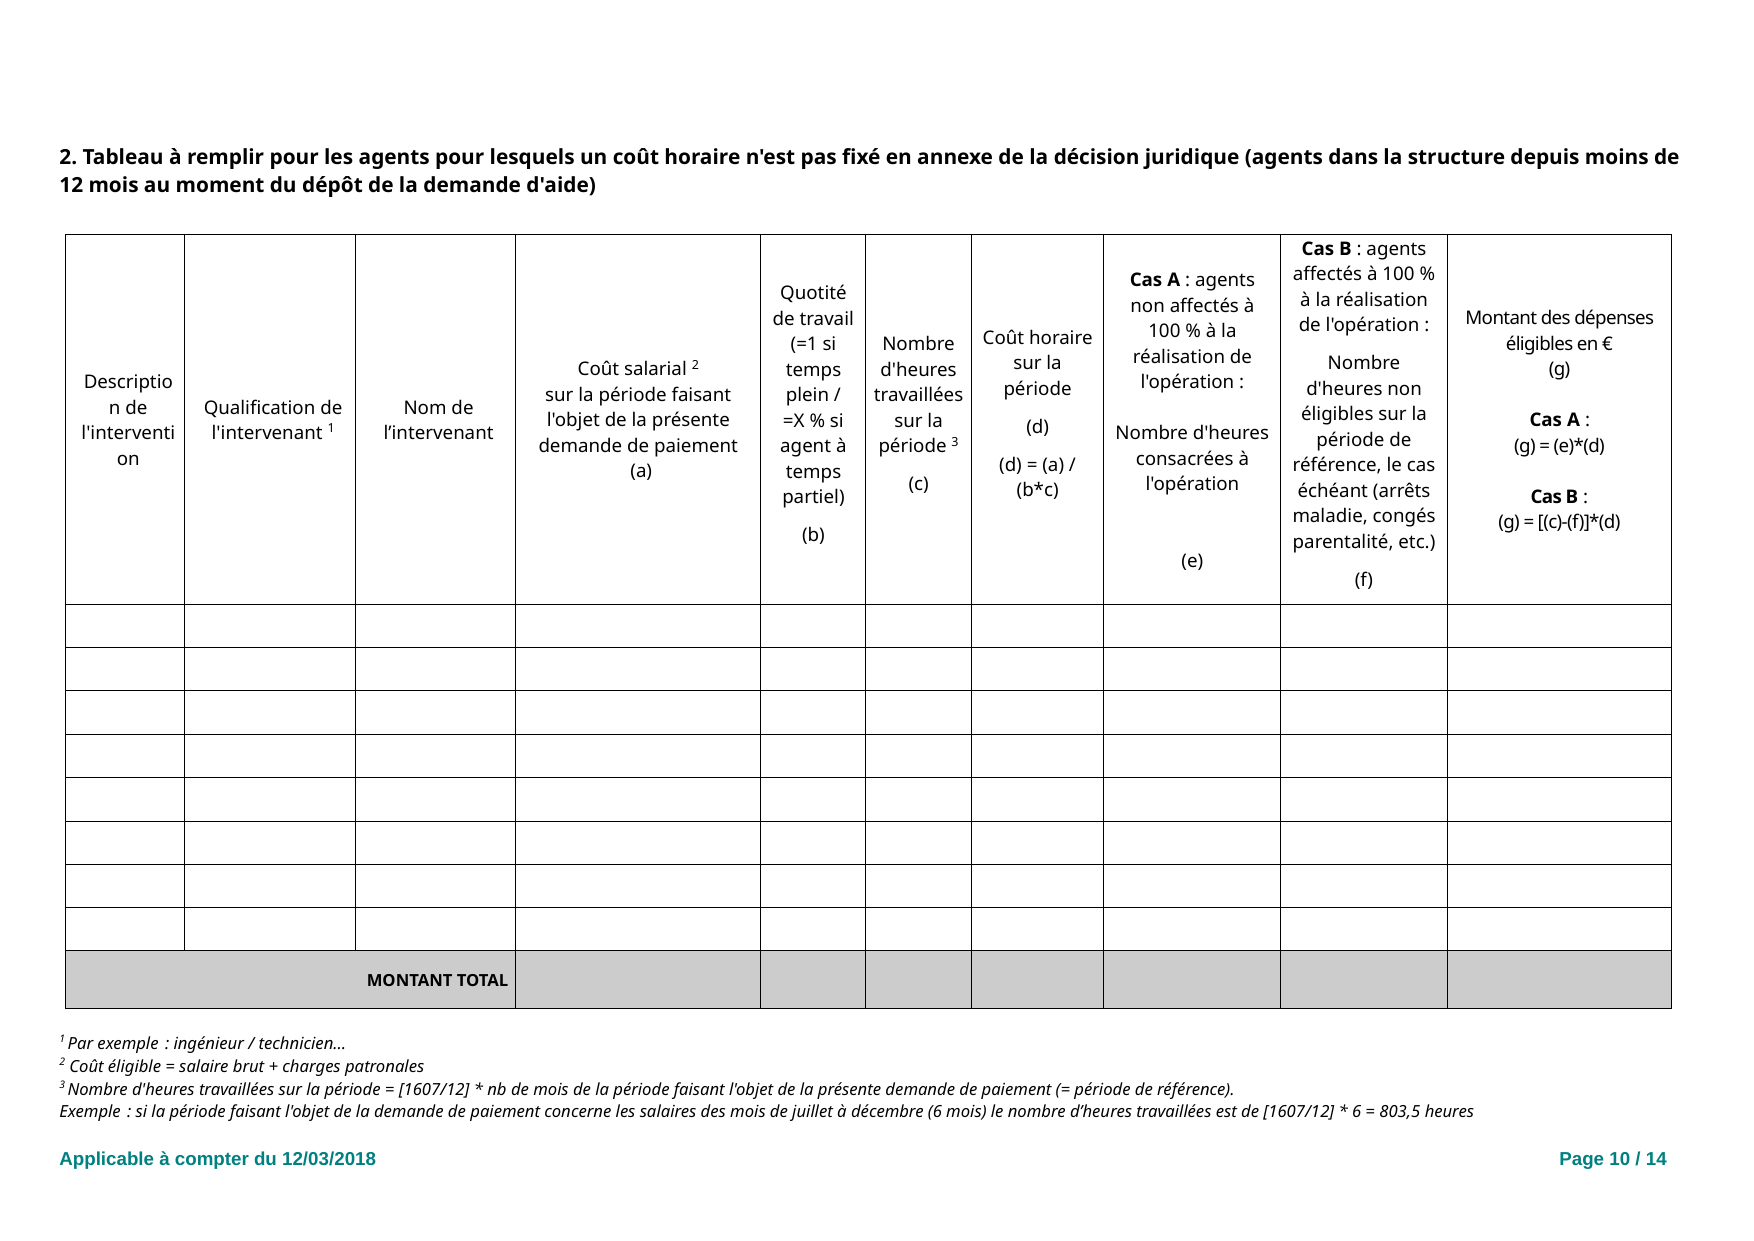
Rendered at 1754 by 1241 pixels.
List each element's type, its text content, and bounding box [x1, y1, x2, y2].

table_cell [761, 605, 865, 647]
table_cell [1104, 908, 1280, 950]
table_cell [356, 778, 515, 821]
table_cell [972, 735, 1103, 777]
table_cell [66, 865, 184, 907]
table_cell [185, 605, 355, 647]
table_cell [972, 951, 1103, 1008]
table_header Quotité de travail (=1 si temps plein / =X % si agent à temps partiel) (b) [761, 235, 865, 604]
table_cell [516, 865, 760, 907]
table_cell [66, 908, 184, 950]
table_cell [356, 605, 515, 647]
table_cell [866, 951, 971, 1008]
table_cell [866, 735, 971, 777]
table_cell [866, 691, 971, 734]
table_cell [761, 908, 865, 950]
table_cell [866, 865, 971, 907]
table_cell [1448, 822, 1671, 864]
text 1 Par exemple : ingénieur / technicien… [59, 1032, 1695, 1054]
table_cell [761, 691, 865, 734]
table_cell [761, 822, 865, 864]
table_cell [972, 778, 1103, 821]
table_cell [972, 908, 1103, 950]
table_cell [1281, 865, 1447, 907]
table_cell [1281, 648, 1447, 690]
table_cell [516, 951, 760, 1008]
table_cell [866, 605, 971, 647]
text 2 Coût éligible = salaire brut + charges patronales [59, 1054, 1695, 1077]
table_cell [516, 691, 760, 734]
table_cell [1104, 865, 1280, 907]
table_header Description de l'intervention [66, 235, 184, 604]
table_cell [972, 822, 1103, 864]
table_cell [1104, 735, 1280, 777]
table_cell [356, 908, 515, 950]
table_cell [972, 648, 1103, 690]
table_cell [972, 605, 1103, 647]
table_cell [66, 691, 184, 734]
table_cell [516, 605, 760, 647]
table_cell [356, 691, 515, 734]
table_cell [185, 908, 355, 950]
table_cell [185, 648, 355, 690]
table_cell [866, 648, 971, 690]
table_cell [1448, 648, 1671, 690]
table_cell [516, 648, 760, 690]
text Exemple : si la période faisant l'objet de la demande de paiement concerne les salaires des mois de juillet à décembre (6 mois) le nombre d’heures travaillées est de [1607/12] * 6 = 803,5 heures [59, 1100, 1695, 1123]
table_cell [1281, 951, 1447, 1008]
table_header Nombre d'heures travaillées sur la période 3 (c) [866, 235, 971, 604]
table_header Cas B : agents affectés à 100 % à la réalisation de l'opération : Nombre d'heures non éligibles sur la période de référence, le cas échéant (arrêts maladie, congés parentalité, etc.) (f) [1281, 235, 1447, 604]
table_cell [1104, 822, 1280, 864]
table_cell [1281, 822, 1447, 864]
table_cell [516, 908, 760, 950]
table_cell [1104, 951, 1280, 1008]
table_cell [356, 648, 515, 690]
text 2. Tableau à remplir pour les agents pour lesquels un coût horaire n'est pas fixé en annexe de la décision juridique (agents dans la structure depuis moins de 12 mois au moment du dépôt de la demande d'aide) [59, 142, 1695, 199]
table_cell [1448, 778, 1671, 821]
table_cell [1281, 605, 1447, 647]
table_cell [761, 865, 865, 907]
table_cell [66, 778, 184, 821]
table_cell [1281, 735, 1447, 777]
table_cell [356, 735, 515, 777]
table_header Nom de l’intervenant [356, 235, 515, 604]
table_cell [972, 691, 1103, 734]
table_cell [1448, 605, 1671, 647]
table_cell [1448, 951, 1671, 1008]
table_cell [866, 822, 971, 864]
table_cell [1448, 865, 1671, 907]
table_cell [1448, 691, 1671, 734]
table_header Coût salarial 2 sur la période faisant l'objet de la présente demande de paiement (a) [516, 235, 760, 604]
table_cell [761, 735, 865, 777]
table_cell [866, 908, 971, 950]
table_cell [1448, 908, 1671, 950]
table_header Qualification de l'intervenant 1 [185, 235, 355, 604]
table_cell [761, 648, 865, 690]
table_cell MONTANT TOTAL [66, 951, 515, 1008]
table_cell [1104, 605, 1280, 647]
table_header Coût horaire sur la période (d) (d) = (a) / (b*c) [972, 235, 1103, 604]
table_cell [66, 605, 184, 647]
table_cell [185, 865, 355, 907]
table_cell [185, 735, 355, 777]
table_cell [761, 951, 865, 1008]
table_cell [866, 778, 971, 821]
table_cell [356, 865, 515, 907]
table_cell [1281, 908, 1447, 950]
table_cell [66, 822, 184, 864]
table_cell [1448, 735, 1671, 777]
table_cell [185, 822, 355, 864]
table_cell [66, 735, 184, 777]
table_cell [1104, 648, 1280, 690]
table_cell [1104, 691, 1280, 734]
table_header Montant des dépenses éligibles en € (g) Cas A : (g) = (e)*(d) Cas B : (g) = [(c)-(f)]*(d) [1448, 235, 1671, 604]
table_cell [1281, 778, 1447, 821]
table_cell [1104, 778, 1280, 821]
table_cell [761, 778, 865, 821]
table_cell [66, 648, 184, 690]
table_cell [972, 865, 1103, 907]
table_cell [185, 778, 355, 821]
table_cell [185, 691, 355, 734]
table_cell [516, 822, 760, 864]
table_cell [516, 778, 760, 821]
table_cell [356, 822, 515, 864]
text 3 Nombre d'heures travaillées sur la période = [1607/12] * nb de mois de la période faisant l'objet de la présente demande de paiement (= période de référence). [59, 1077, 1695, 1100]
table_cell [516, 735, 760, 777]
table_header Cas A : agents non affectés à 100 % à la réalisation de l'opération : Nombre d'heures consacrées à l'opération (e) [1104, 235, 1280, 604]
table_cell [1281, 691, 1447, 734]
